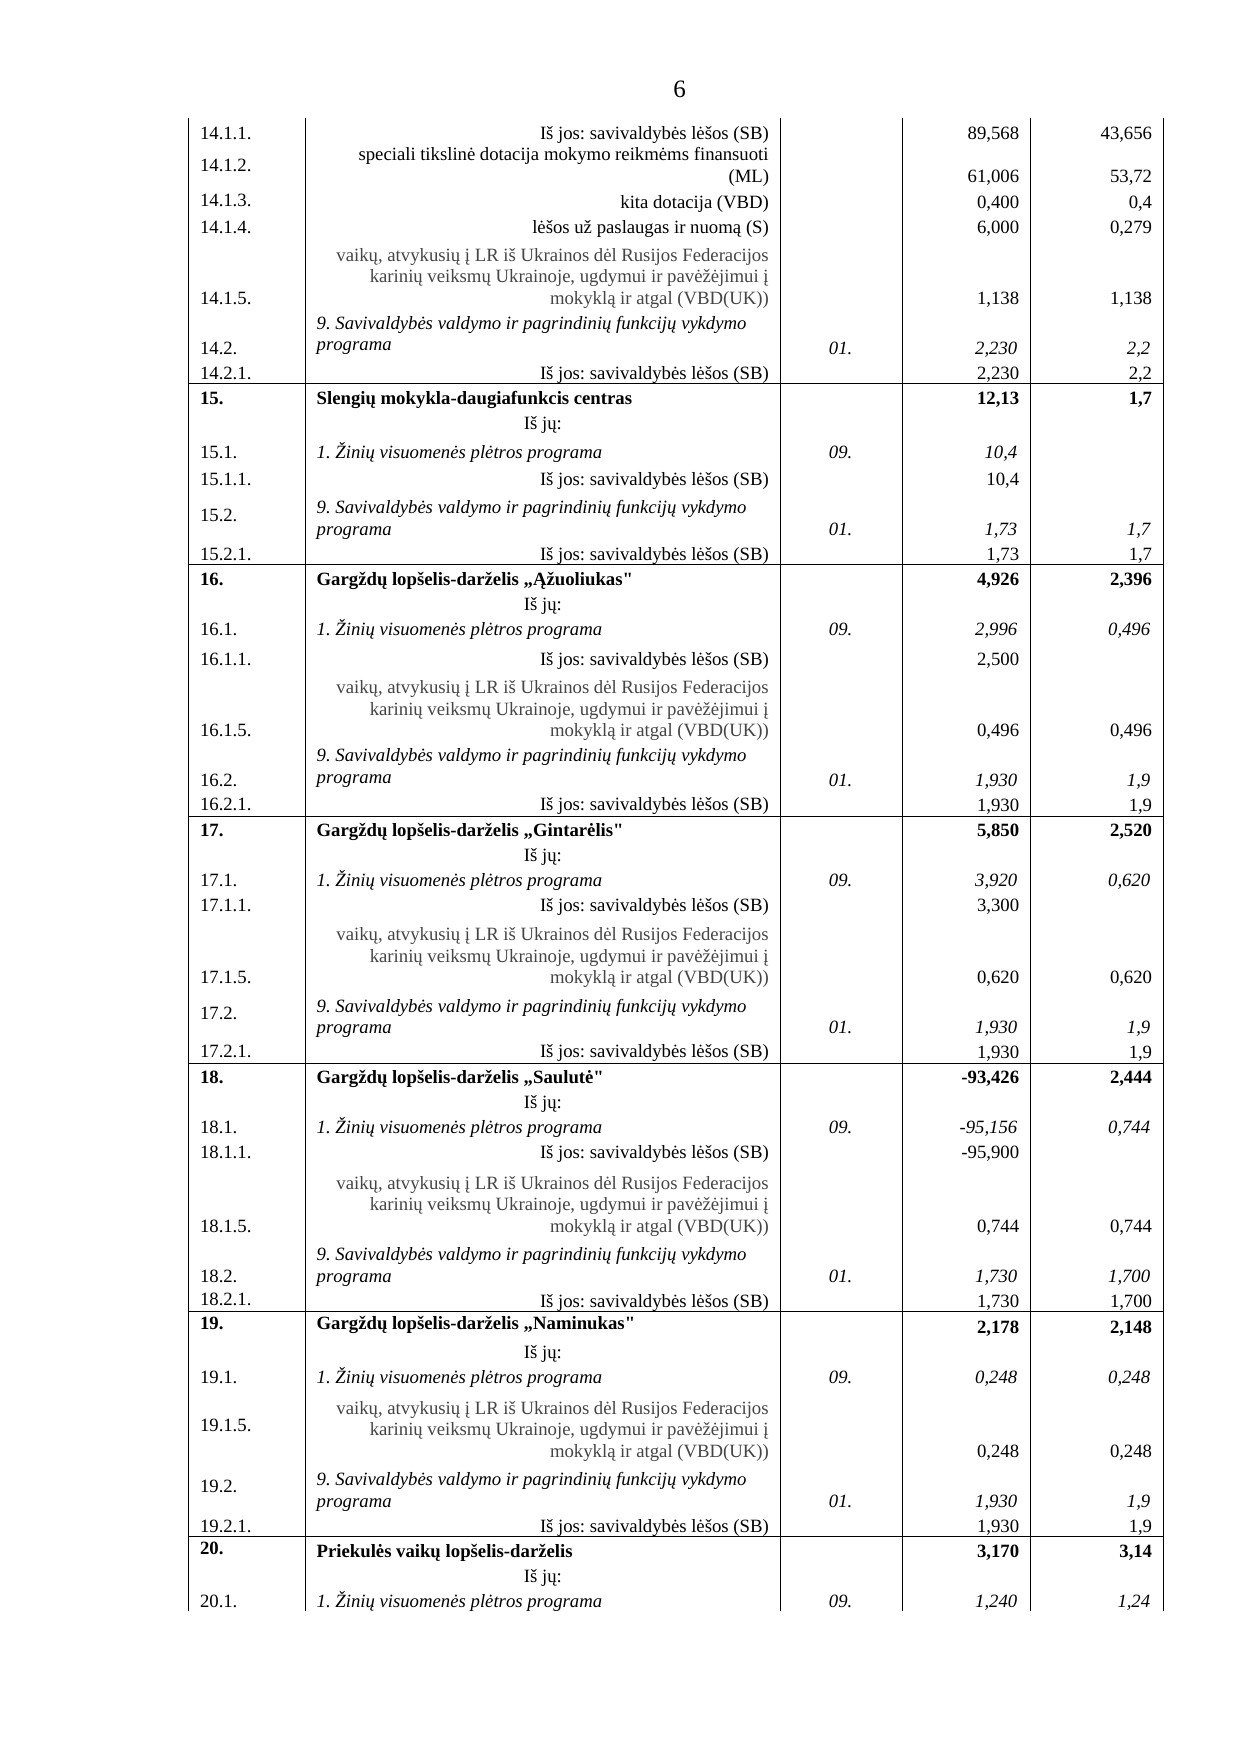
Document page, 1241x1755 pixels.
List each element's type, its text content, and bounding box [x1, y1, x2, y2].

table_cell 0,620 [1031, 866, 1163, 891]
table_cell [781, 539, 902, 564]
table_cell Iš jos: savivaldybės lėšos (SB) [306, 118, 780, 143]
table_cell [1031, 1561, 1163, 1586]
table_cell 1,7 [1031, 539, 1163, 564]
table_cell 1,730 [903, 1236, 1030, 1286]
table_cell 14.1.2. [189, 143, 305, 186]
table_cell 1. Žinių visuomenės plėtros programa [306, 1363, 780, 1388]
table_cell 17.1.1. [189, 891, 305, 916]
table_cell Iš jos: savivaldybės lėšos (SB) [306, 1138, 780, 1163]
table_cell [781, 1338, 902, 1363]
table_cell 0,744 [903, 1163, 1030, 1236]
table_cell 18.1.5. [189, 1163, 305, 1236]
table_cell 17.2. [189, 988, 305, 1038]
table_cell 19. [189, 1312, 305, 1338]
table_cell 09. [781, 614, 902, 639]
table_cell [781, 213, 902, 238]
table_cell 1,930 [903, 988, 1030, 1038]
table_cell 1,240 [903, 1586, 1030, 1611]
table_cell [781, 916, 902, 988]
table_cell 43,656 [1031, 118, 1163, 143]
table_cell 0,248 [1031, 1363, 1163, 1388]
table_cell [1031, 463, 1163, 489]
table_cell 15.1. [189, 433, 305, 463]
table_cell 16. [189, 565, 305, 589]
table_cell 9. Savivaldybės valdymo ir pagrindinių funkcijų vykdymo programa [306, 741, 780, 791]
table_cell 1,930 [903, 741, 1030, 791]
table_cell 0,279 [1031, 213, 1163, 238]
table_cell Iš jos: savivaldybės lėšos (SB) [306, 463, 780, 489]
table_cell Gargždų lopšelis-darželis „Saulutė" [306, 1064, 780, 1088]
table_cell 1. Žinių visuomenės plėtros programa [306, 614, 780, 639]
table_cell 1,930 [903, 1461, 1030, 1511]
table_cell 3,170 [903, 1537, 1030, 1561]
table_cell 0,248 [1031, 1388, 1163, 1461]
table_cell 1,700 [1031, 1236, 1163, 1286]
table_cell [781, 565, 902, 589]
table_cell 9. Savivaldybės valdymo ir pagrindinių funkcijų vykdymo programa [306, 988, 780, 1038]
table_cell 14.2. [189, 308, 305, 358]
table_cell Gargždų lopšelis-darželis „Ąžuoliukas" [306, 565, 780, 589]
table_cell 53,72 [1031, 143, 1163, 186]
table_cell 3,14 [1031, 1537, 1163, 1561]
table_cell 2,444 [1031, 1064, 1163, 1088]
table_cell 18.1. [189, 1113, 305, 1138]
table_cell 1. Žinių visuomenės plėtros programa [306, 1586, 780, 1611]
table_cell [781, 589, 902, 614]
table_cell [781, 238, 902, 308]
table_cell [781, 1163, 902, 1236]
table_cell 2,2 [1031, 358, 1163, 383]
table_cell 1,7 [1031, 489, 1163, 539]
table_cell 1,138 [903, 238, 1030, 308]
table_cell 1,930 [903, 1511, 1030, 1536]
table_cell 3,920 [903, 866, 1030, 891]
table_cell [781, 408, 902, 433]
table_cell Slengių mokykla-daugiafunkcis centras [306, 384, 780, 408]
table_cell 1,9 [1031, 988, 1163, 1038]
table_cell [781, 1312, 902, 1338]
table_cell [781, 639, 902, 669]
table_cell 10,4 [903, 463, 1030, 489]
table_cell 2,178 [903, 1312, 1030, 1338]
table_cell [189, 1561, 305, 1586]
table_cell Iš jų: [306, 1338, 780, 1363]
table_cell 9. Savivaldybės valdymo ir pagrindinių funkcijų vykdymo programa [306, 308, 780, 358]
table_cell Priekulės vaikų lopšelis-darželis [306, 1537, 780, 1561]
table_cell 14.2.1. [189, 358, 305, 383]
table_cell 9. Savivaldybės valdymo ir pagrindinių funkcijų vykdymo programa [306, 1236, 780, 1286]
table_cell [1031, 639, 1163, 669]
table_cell 89,568 [903, 118, 1030, 143]
table_cell 09. [781, 1363, 902, 1388]
table_cell Iš jos: savivaldybės lėšos (SB) [306, 1511, 780, 1536]
table_cell 0,400 [903, 186, 1030, 213]
table_cell 17.1.5. [189, 916, 305, 988]
table_cell 19.2. [189, 1461, 305, 1511]
table_cell 9. Savivaldybės valdymo ir pagrindinių funkcijų vykdymo programa [306, 1461, 780, 1511]
table_cell [781, 1286, 902, 1311]
table_cell [781, 1038, 902, 1063]
table_cell 1. Žinių visuomenės plėtros programa [306, 866, 780, 891]
table_cell 17.2.1. [189, 1038, 305, 1063]
table_cell [903, 1561, 1030, 1586]
table_cell Iš jų: [306, 589, 780, 614]
table_cell Iš jos: savivaldybės lėšos (SB) [306, 1286, 780, 1311]
table_cell 1,7 [1031, 384, 1163, 408]
table_cell [189, 841, 305, 866]
table_cell [1031, 433, 1163, 463]
table_cell Iš jos: savivaldybės lėšos (SB) [306, 1038, 780, 1063]
table_cell Iš jų: [306, 1561, 780, 1586]
table_cell 1,9 [1031, 741, 1163, 791]
table_cell 18.2.1. [189, 1286, 305, 1311]
table_cell Iš jos: savivaldybės lėšos (SB) [306, 539, 780, 564]
table_cell [781, 143, 902, 186]
table_cell 01. [781, 1236, 902, 1286]
table_cell [781, 186, 902, 213]
table_cell [781, 1138, 902, 1163]
table_cell 20.1. [189, 1586, 305, 1611]
table_cell lėšos už paslaugas ir nuomą (S) [306, 213, 780, 238]
table_cell [781, 891, 902, 916]
table_cell 4,926 [903, 565, 1030, 589]
table_cell [781, 118, 902, 143]
table_cell Iš jų: [306, 841, 780, 866]
table_cell 1,9 [1031, 1038, 1163, 1063]
table_cell 09. [781, 1586, 902, 1611]
table_cell 1,73 [903, 539, 1030, 564]
table_cell 14.1.3. [189, 186, 305, 213]
table_cell 12,13 [903, 384, 1030, 408]
table_cell 01. [781, 741, 902, 791]
table_cell 1. Žinių visuomenės plėtros programa [306, 1113, 780, 1138]
table_cell 6,000 [903, 213, 1030, 238]
table_cell 0,620 [1031, 916, 1163, 988]
table_cell 2,230 [903, 308, 1030, 358]
table_cell [1031, 1138, 1163, 1163]
table_cell 0,620 [903, 916, 1030, 988]
table_cell kita dotacija (VBD) [306, 186, 780, 213]
table_cell 0,4 [1031, 186, 1163, 213]
table_cell 0,744 [1031, 1163, 1163, 1236]
table_cell [781, 817, 902, 841]
table_cell 1,700 [1031, 1286, 1163, 1311]
table_cell [781, 384, 902, 408]
table_cell 15.1.1. [189, 463, 305, 489]
table_cell 17. [189, 817, 305, 841]
table_cell 09. [781, 1113, 902, 1138]
table_cell [903, 1338, 1030, 1363]
table_cell [781, 1064, 902, 1088]
table_cell 9. Savivaldybės valdymo ir pagrindinių funkcijų vykdymo programa [306, 489, 780, 539]
table_cell 0,744 [1031, 1113, 1163, 1138]
table_cell 2,2 [1031, 308, 1163, 358]
table_cell 16.1.1. [189, 639, 305, 669]
table_cell Iš jų: [306, 408, 780, 433]
table_cell 17.1. [189, 866, 305, 891]
table_cell Iš jos: savivaldybės lėšos (SB) [306, 891, 780, 916]
table_cell [903, 589, 1030, 614]
table_cell 18. [189, 1064, 305, 1088]
table_cell [1031, 408, 1163, 433]
table_cell 0,248 [903, 1388, 1030, 1461]
table_cell [781, 1561, 902, 1586]
table_cell [781, 463, 902, 489]
table_cell -95,900 [903, 1138, 1030, 1163]
table_cell [903, 1088, 1030, 1113]
table_cell 0,496 [903, 669, 1030, 741]
table_cell 10,4 [903, 433, 1030, 463]
table_cell 1,730 [903, 1286, 1030, 1311]
table_cell 1,24 [1031, 1586, 1163, 1611]
table_cell [781, 1537, 902, 1561]
table_cell vaikų, atvykusių į LR iš Ukrainos dėl Rusijos Federacijos karinių veiksmų Ukrainoje, ugdymui ir pavėžėjimui į mokyklą ir atgal (VBD(UK)) [306, 1388, 780, 1461]
table_cell [189, 1338, 305, 1363]
table_cell 19.1.5. [189, 1388, 305, 1461]
table_cell 20. [189, 1537, 305, 1561]
table_cell 1,73 [903, 489, 1030, 539]
table_cell 19.2.1. [189, 1511, 305, 1536]
table_cell 5,850 [903, 817, 1030, 841]
table_cell 15.2. [189, 489, 305, 539]
table_cell 14.1.1. [189, 118, 305, 143]
table_cell 09. [781, 433, 902, 463]
table_cell 1,138 [1031, 238, 1163, 308]
table_cell 3,300 [903, 891, 1030, 916]
table_cell vaikų, atvykusių į LR iš Ukrainos dėl Rusijos Federacijos karinių veiksmų Ukrainoje, ugdymui ir pavėžėjimui į mokyklą ir atgal (VBD(UK)) [306, 669, 780, 741]
table_cell [781, 669, 902, 741]
table_cell vaikų, atvykusių į LR iš Ukrainos dėl Rusijos Federacijos karinių veiksmų Ukrainoje, ugdymui ir pavėžėjimui į mokyklą ir atgal (VBD(UK)) [306, 1163, 780, 1236]
table_cell [903, 408, 1030, 433]
table_cell [189, 589, 305, 614]
table_cell 61,006 [903, 143, 1030, 186]
table_cell 18.1.1. [189, 1138, 305, 1163]
table_cell [1031, 841, 1163, 866]
table_cell [781, 1088, 902, 1113]
table_cell Gargždų lopšelis-darželis „Gintarėlis" [306, 817, 780, 841]
table_cell 01. [781, 308, 902, 358]
table_cell [1031, 1338, 1163, 1363]
table_cell [1031, 1088, 1163, 1113]
table_cell 0,496 [1031, 669, 1163, 741]
table_cell [781, 841, 902, 866]
table_cell [781, 358, 902, 383]
table_cell [903, 841, 1030, 866]
table_cell 14.1.5. [189, 238, 305, 308]
table_cell [189, 1088, 305, 1113]
table_cell Iš jos: savivaldybės lėšos (SB) [306, 358, 780, 383]
table_cell -93,426 [903, 1064, 1030, 1088]
table_cell [1031, 589, 1163, 614]
table_cell [781, 791, 902, 816]
table_cell Iš jų: [306, 1088, 780, 1113]
table_cell 15. [189, 384, 305, 408]
table_cell 09. [781, 866, 902, 891]
table_cell speciali tikslinė dotacija mokymo reikmėms finansuoti (ML) [306, 143, 780, 186]
table_cell Iš jos: savivaldybės lėšos (SB) [306, 791, 780, 816]
table_cell 16.2. [189, 741, 305, 791]
table_cell 1,930 [903, 1038, 1030, 1063]
table_cell 19.1. [189, 1363, 305, 1388]
table_cell vaikų, atvykusių į LR iš Ukrainos dėl Rusijos Federacijos karinių veiksmų Ukrainoje, ugdymui ir pavėžėjimui į mokyklą ir atgal (VBD(UK)) [306, 238, 780, 308]
table_cell 2,148 [1031, 1312, 1163, 1338]
table_cell [781, 1388, 902, 1461]
table_cell 01. [781, 1461, 902, 1511]
table_cell Gargždų lopšelis-darželis „Naminukas" [306, 1312, 780, 1338]
table_cell 1,930 [903, 791, 1030, 816]
table_cell 2,520 [1031, 817, 1163, 841]
table_cell 16.2.1. [189, 791, 305, 816]
table_cell 0,248 [903, 1363, 1030, 1388]
table_cell 1,9 [1031, 1461, 1163, 1511]
table_cell vaikų, atvykusių į LR iš Ukrainos dėl Rusijos Federacijos karinių veiksmų Ukrainoje, ugdymui ir pavėžėjimui į mokyklą ir atgal (VBD(UK)) [306, 916, 780, 988]
table_cell 0,496 [1031, 614, 1163, 639]
table_cell 2,500 [903, 639, 1030, 669]
table_cell 15.2.1. [189, 539, 305, 564]
table_cell 2,396 [1031, 565, 1163, 589]
table_cell 2,996 [903, 614, 1030, 639]
table_cell 16.1.5. [189, 669, 305, 741]
table_cell [189, 408, 305, 433]
table_cell 18.2. [189, 1236, 305, 1286]
table_cell 16.1. [189, 614, 305, 639]
table_cell 1,9 [1031, 791, 1163, 816]
table_cell 01. [781, 489, 902, 539]
table_cell [781, 1511, 902, 1536]
table_cell -95,156 [903, 1113, 1030, 1138]
table_cell Iš jos: savivaldybės lėšos (SB) [306, 639, 780, 669]
table_cell 1,9 [1031, 1511, 1163, 1536]
table_cell 1. Žinių visuomenės plėtros programa [306, 433, 780, 463]
table_cell 14.1.4. [189, 213, 305, 238]
table_cell [1031, 891, 1163, 916]
table_cell 2,230 [903, 358, 1030, 383]
table_cell 01. [781, 988, 902, 1038]
